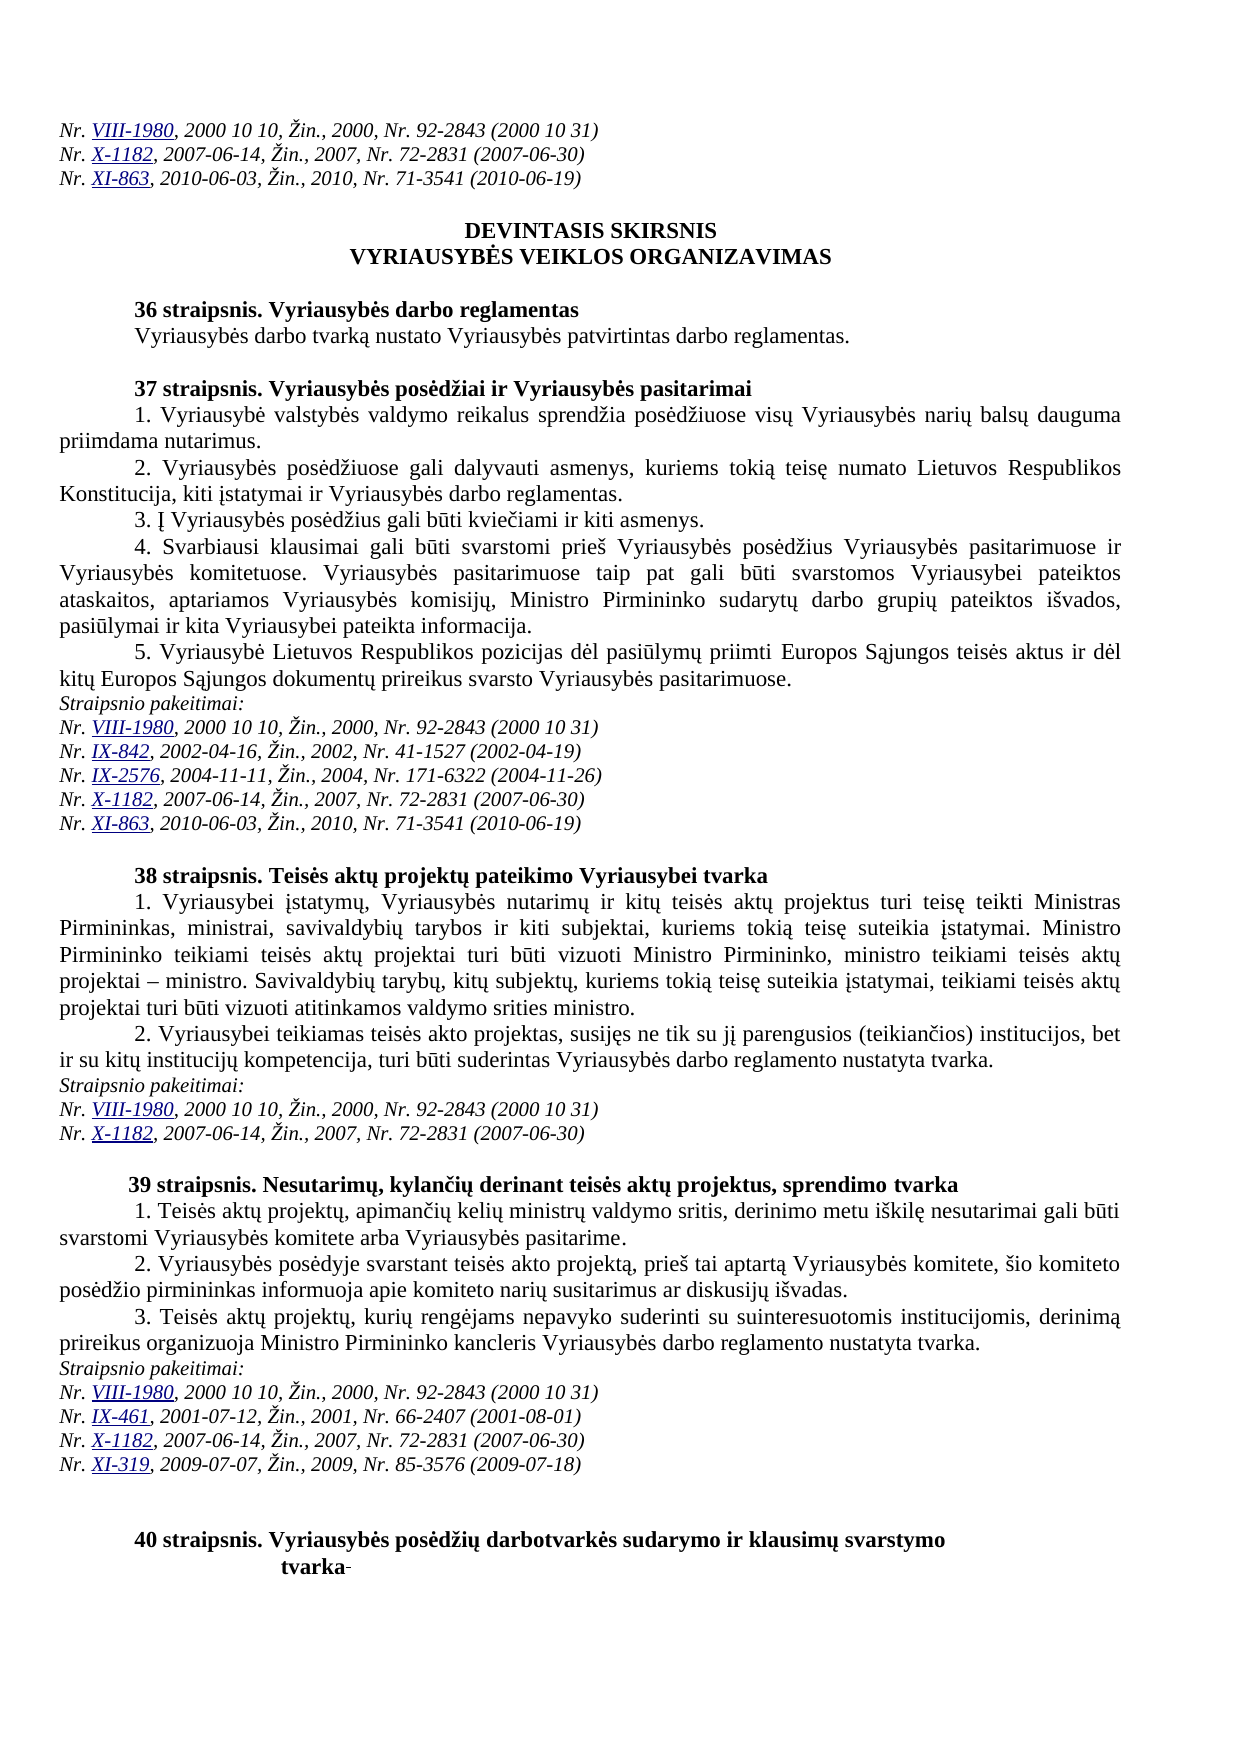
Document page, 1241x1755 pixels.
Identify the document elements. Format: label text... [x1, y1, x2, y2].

text Nr. VIII-1980, 2000 10 10, Žin., 2000, Nr. 92-2843 (2000 10 31) [59, 118, 1122, 142]
text 1. Teisės aktų projektų, apimančių kelių ministrų valdymo sritis, derinimo metu iškilę nesutarimai gali būti svarstomi Vyriausybės komitete arba Vyriausybės pasitarime. [59, 1197, 1122, 1250]
text VYRIAUSYBĖS VEIKLOS ORGANIZAVIMAS [59, 243, 1122, 269]
text Nr. XI-863, 2010-06-03, Žin., 2010, Nr. 71-3541 (2010-06-19) [59, 166, 1122, 190]
text Nr. IX-2576, 2004-11-11, Žin., 2004, Nr. 171-6322 (2004-11-26) [59, 763, 1122, 787]
text tvarka [281, 1553, 1122, 1579]
text Nr. X-1182, 2007-06-14, Žin., 2007, Nr. 72-2831 (2007-06-30) [59, 1428, 1122, 1452]
text 3. Į Vyriausybės posėdžius gali būti kviečiami ir kiti asmenys. [59, 507, 1122, 533]
text Nr. XI-319, 2009-07-07, Žin., 2009, Nr. 85-3576 (2009-07-18) [59, 1452, 1122, 1476]
text Nr. VIII-1980, 2000 10 10, Žin., 2000, Nr. 92-2843 (2000 10 31) [59, 1380, 1122, 1404]
text Nr. X-1182, 2007-06-14, Žin., 2007, Nr. 72-2831 (2007-06-30) [59, 142, 1122, 166]
text Straipsnio pakeitimai: [59, 1073, 1122, 1097]
text 39 straipsnis. Nesutarimų, kylančių derinant teisės aktų projektus, sprendimo tvarka [128, 1171, 1122, 1197]
text 38 straipsnis. Teisės aktų projektų pateikimo Vyriausybei tvarka [59, 862, 1122, 888]
text Nr. IX-461, 2001-07-12, Žin., 2001, Nr. 66-2407 (2001-08-01) [59, 1404, 1122, 1428]
text Nr. IX-842, 2002-04-16, Žin., 2002, Nr. 41-1527 (2002-04-19) [59, 739, 1122, 763]
text 4. Svarbiausi klausimai gali būti svarstomi prieš Vyriausybės posėdžius Vyriausybės pasitarimuose ir Vyriausybės komitetuose. Vyriausybės pasitarimuose taip pat gali būti svarstomos Vyriausybei pateiktos ataskaitos, aptariamos Vyriausybės komisijų, Ministro Pirmininko sudarytų darbo grupių pateiktos išvados, pasiūlymai ir kita Vyriausybei pateikta informacija. [59, 533, 1122, 638]
text Nr. VIII-1980, 2000 10 10, Žin., 2000, Nr. 92-2843 (2000 10 31) [59, 715, 1122, 739]
text Nr. XI-863, 2010-06-03, Žin., 2010, Nr. 71-3541 (2010-06-19) [59, 811, 1122, 835]
text Nr. VIII-1980, 2000 10 10, Žin., 2000, Nr. 92-2843 (2000 10 31) [59, 1097, 1122, 1121]
text 36 straipsnis. Vyriausybės darbo reglamentas [59, 296, 1122, 322]
text 2. Vyriausybės posėdyje svarstant teisės akto projektą, prieš tai aptartą Vyriausybės komitete, šio komiteto posėdžio pirmininkas informuoja apie komiteto narių susitarimus ar diskusijų išvadas. [59, 1250, 1122, 1303]
text Nr. X-1182, 2007-06-14, Žin., 2007, Nr. 72-2831 (2007-06-30) [59, 787, 1122, 811]
text Devintasis skirsnis [59, 217, 1122, 243]
text 5. Vyriausybė Lietuvos Respublikos pozicijas dėl pasiūlymų priimti Europos Sąjungos teisės aktus ir dėl kitų Europos Sąjungos dokumentų prireikus svarsto Vyriausybės pasitarimuose. [59, 638, 1122, 691]
text Vyriausybės darbo tvarką nustato Vyriausybės patvirtintas darbo reglamentas. [59, 322, 1122, 348]
text 3. Teisės aktų projektų, kurių rengėjams nepavyko suderinti su suinteresuotomis institucijomis, derinimą prireikus organizuoja Ministro Pirmininko kancleris Vyriausybės darbo reglamento nustatyta tvarka. [59, 1303, 1122, 1356]
text Nr. X-1182, 2007-06-14, Žin., 2007, Nr. 72-2831 (2007-06-30) [59, 1121, 1122, 1145]
text 1. Vyriausybė valstybės valdymo reikalus sprendžia posėdžiuose visų Vyriausybės narių balsų dauguma priimdama nutarimus. [59, 401, 1122, 454]
text 40 straipsnis. Vyriausybės posėdžių darbotvarkės sudarymo ir klausimų svarstymo [134, 1526, 1122, 1553]
text 37 straipsnis. Vyriausybės posėdžiai ir Vyriausybės pasitarimai [59, 375, 1122, 401]
text 2. Vyriausybei teikiamas teisės akto projektas, susijęs ne tik su jį parengusios (teikiančios) institucijos, bet ir su kitų institucijų kompetencija, turi būti suderintas Vyriausybės darbo reglamento nustatyta tvarka. [59, 1020, 1122, 1073]
text 2. Vyriausybės posėdžiuose gali dalyvauti asmenys, kuriems tokią teisę numato Lietuvos Respublikos Konstitucija, kiti įstatymai ir Vyriausybės darbo reglamentas. [59, 454, 1122, 507]
text Straipsnio pakeitimai: [59, 691, 1122, 715]
text 1. Vyriausybei įstatymų, Vyriausybės nutarimų ir kitų teisės aktų projektus turi teisę teikti Ministras Pirmininkas, ministrai, savivaldybių tarybos ir kiti subjektai, kuriems tokią teisę suteikia įstatymai. Ministro Pirmininko teikiami teisės aktų projektai turi būti vizuoti Ministro Pirmininko, ministro teikiami teisės aktų projektai – ministro. Savivaldybių tarybų, kitų subjektų, kuriems tokią teisę suteikia įstatymai, teikiami teisės aktų projektai turi būti vizuoti atitinkamos valdymo srities ministro. [59, 888, 1122, 1020]
text Straipsnio pakeitimai: [59, 1356, 1122, 1380]
